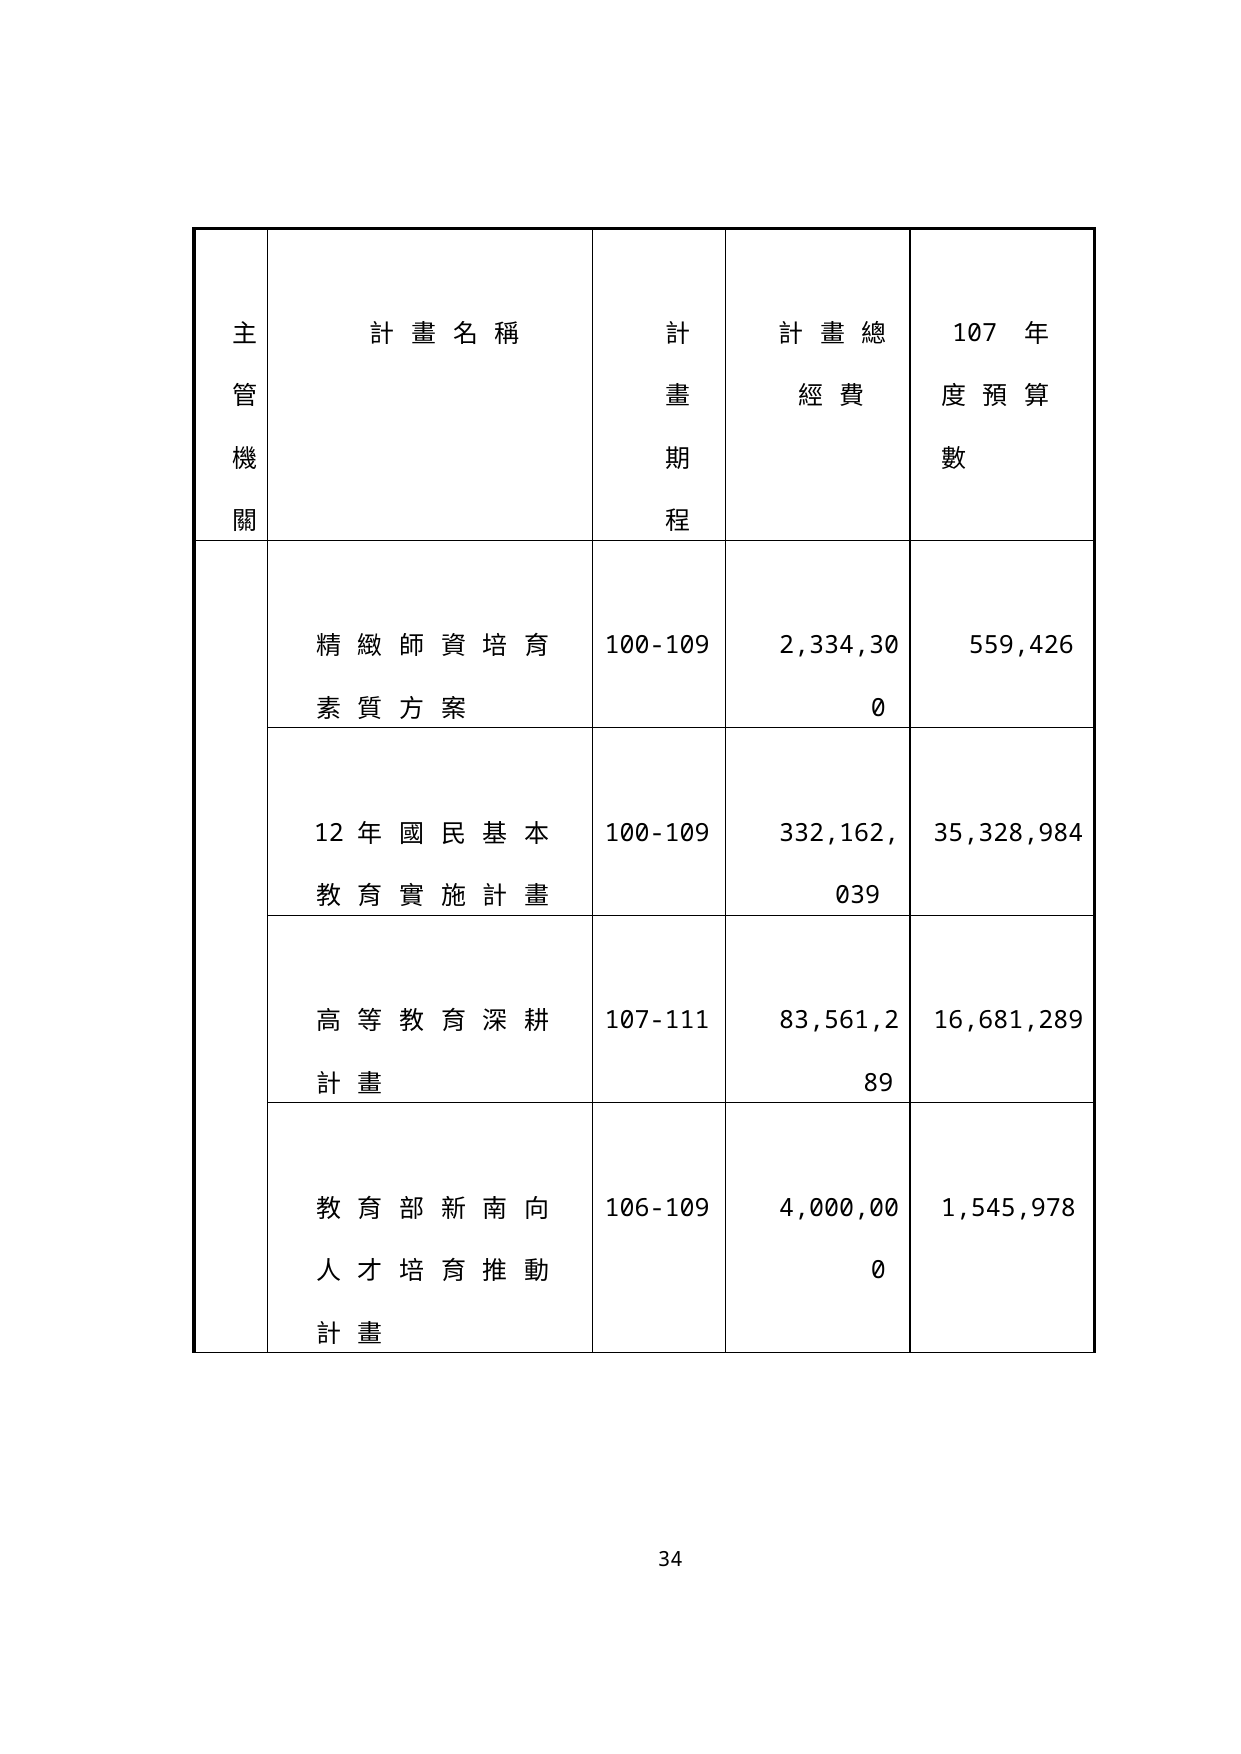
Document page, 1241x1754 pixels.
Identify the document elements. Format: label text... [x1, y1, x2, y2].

table_header 計畫總經費 [726, 230, 909, 540]
table_cell 教育部新南向人才培育推動計畫 [268, 1103, 592, 1352]
table_cell 35,328,984 [911, 728, 1093, 915]
table_cell [196, 541, 267, 1352]
table_cell 2,334,300 [726, 541, 909, 727]
table_header 計畫期程 [593, 230, 725, 540]
table_cell 12年國民基本教育實施計畫 [268, 728, 592, 915]
table_cell 16,681,289 [911, 916, 1093, 1102]
table_header 主管機關 [196, 230, 267, 540]
table_cell 332,162,039 [726, 728, 909, 915]
table_cell 100-109 [593, 541, 725, 727]
table_header 計畫名稱 [268, 230, 592, 540]
table_cell 100-109 [593, 728, 725, 915]
table_cell 1,545,978 [911, 1103, 1093, 1352]
table_cell 559,426 [911, 541, 1093, 727]
table_cell 精緻師資培育素質方案 [268, 541, 592, 727]
table_cell 83,561,289 [726, 916, 909, 1102]
table_cell 高等教育深耕計畫 [268, 916, 592, 1102]
table_cell 106-109 [593, 1103, 725, 1352]
table_cell 107-111 [593, 916, 725, 1102]
table_cell 4,000,000 [726, 1103, 909, 1352]
table_header 107年度預算數 [911, 230, 1093, 540]
